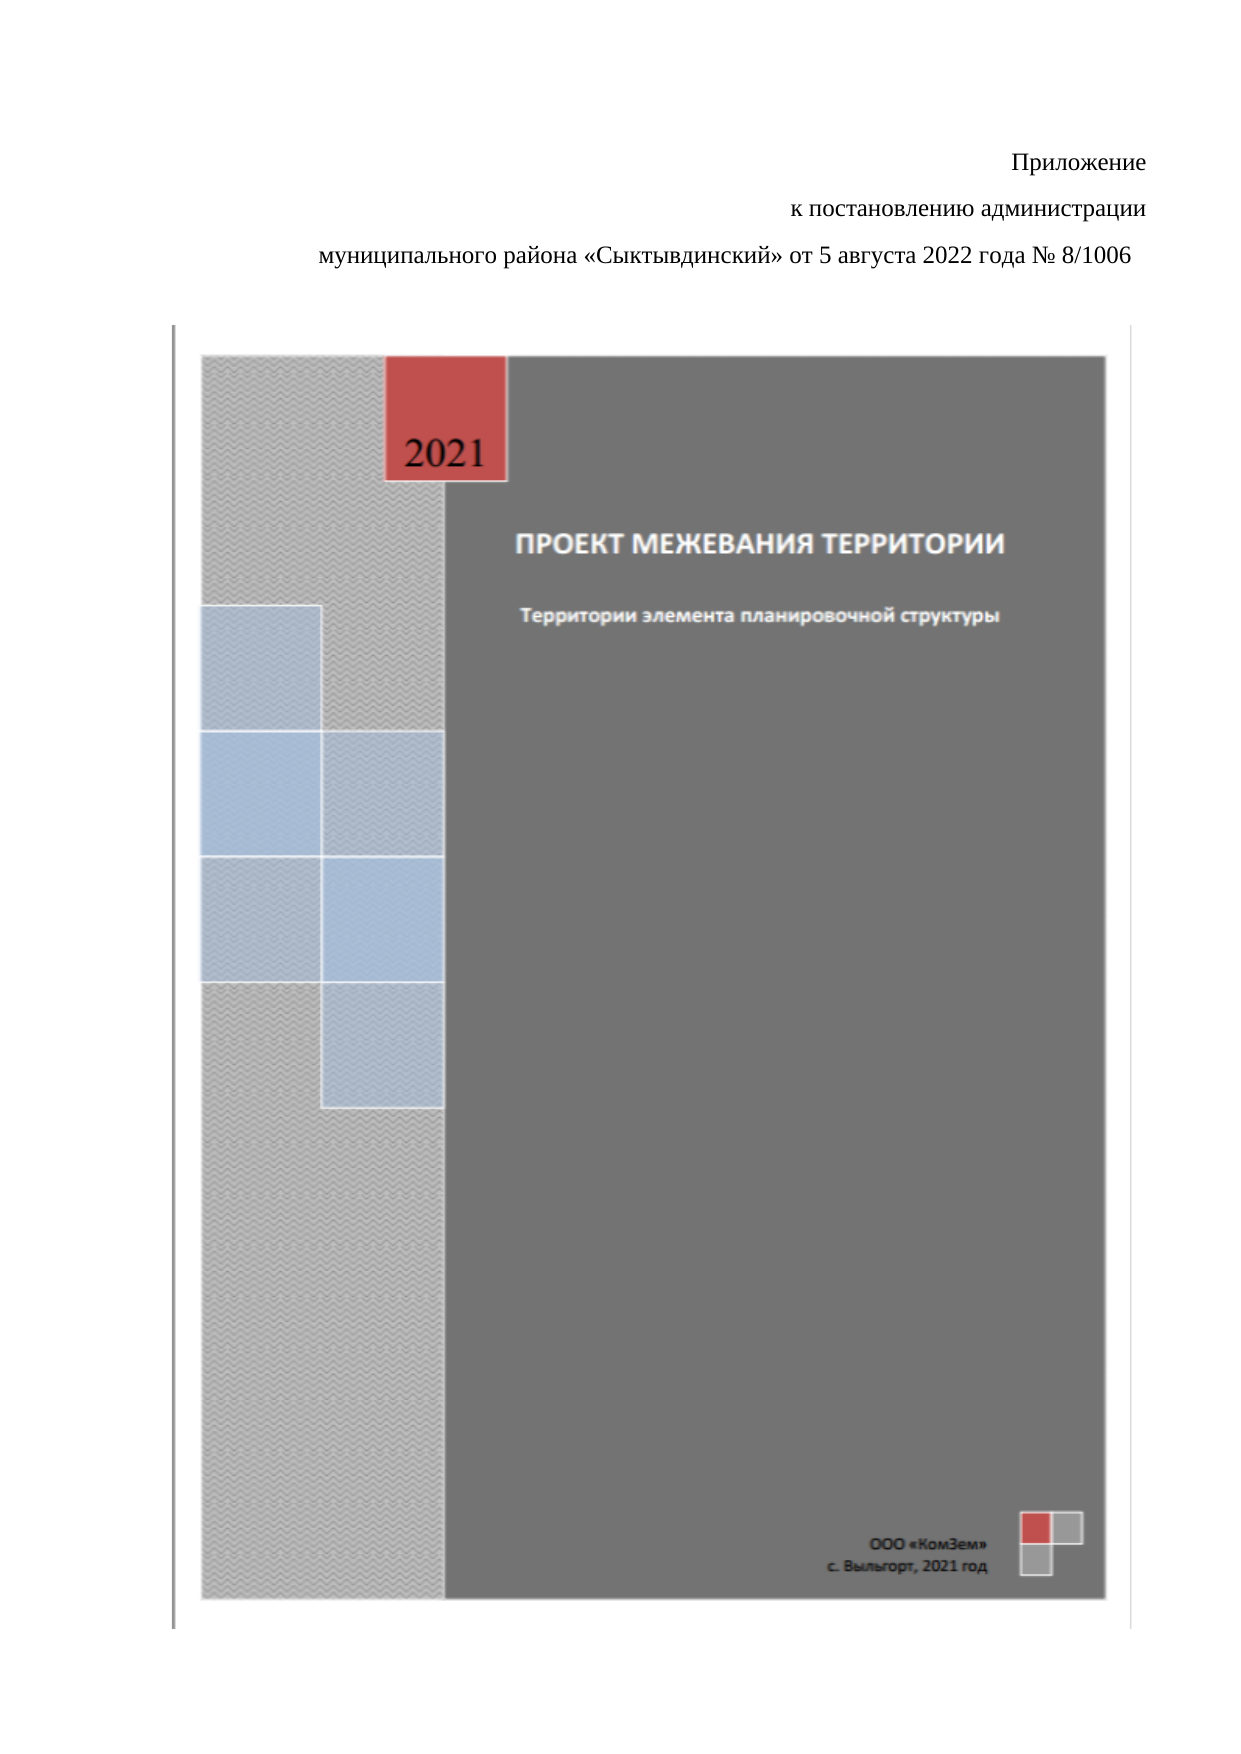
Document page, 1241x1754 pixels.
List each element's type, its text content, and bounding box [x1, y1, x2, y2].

text муниципального района «Сыктывдинский» от 5 августа 2022 года № 8/1006 [172, 240, 1132, 269]
text Приложение [172, 147, 1146, 176]
picture [171, 325, 1132, 1629]
text к постановлению администрации [172, 193, 1146, 222]
